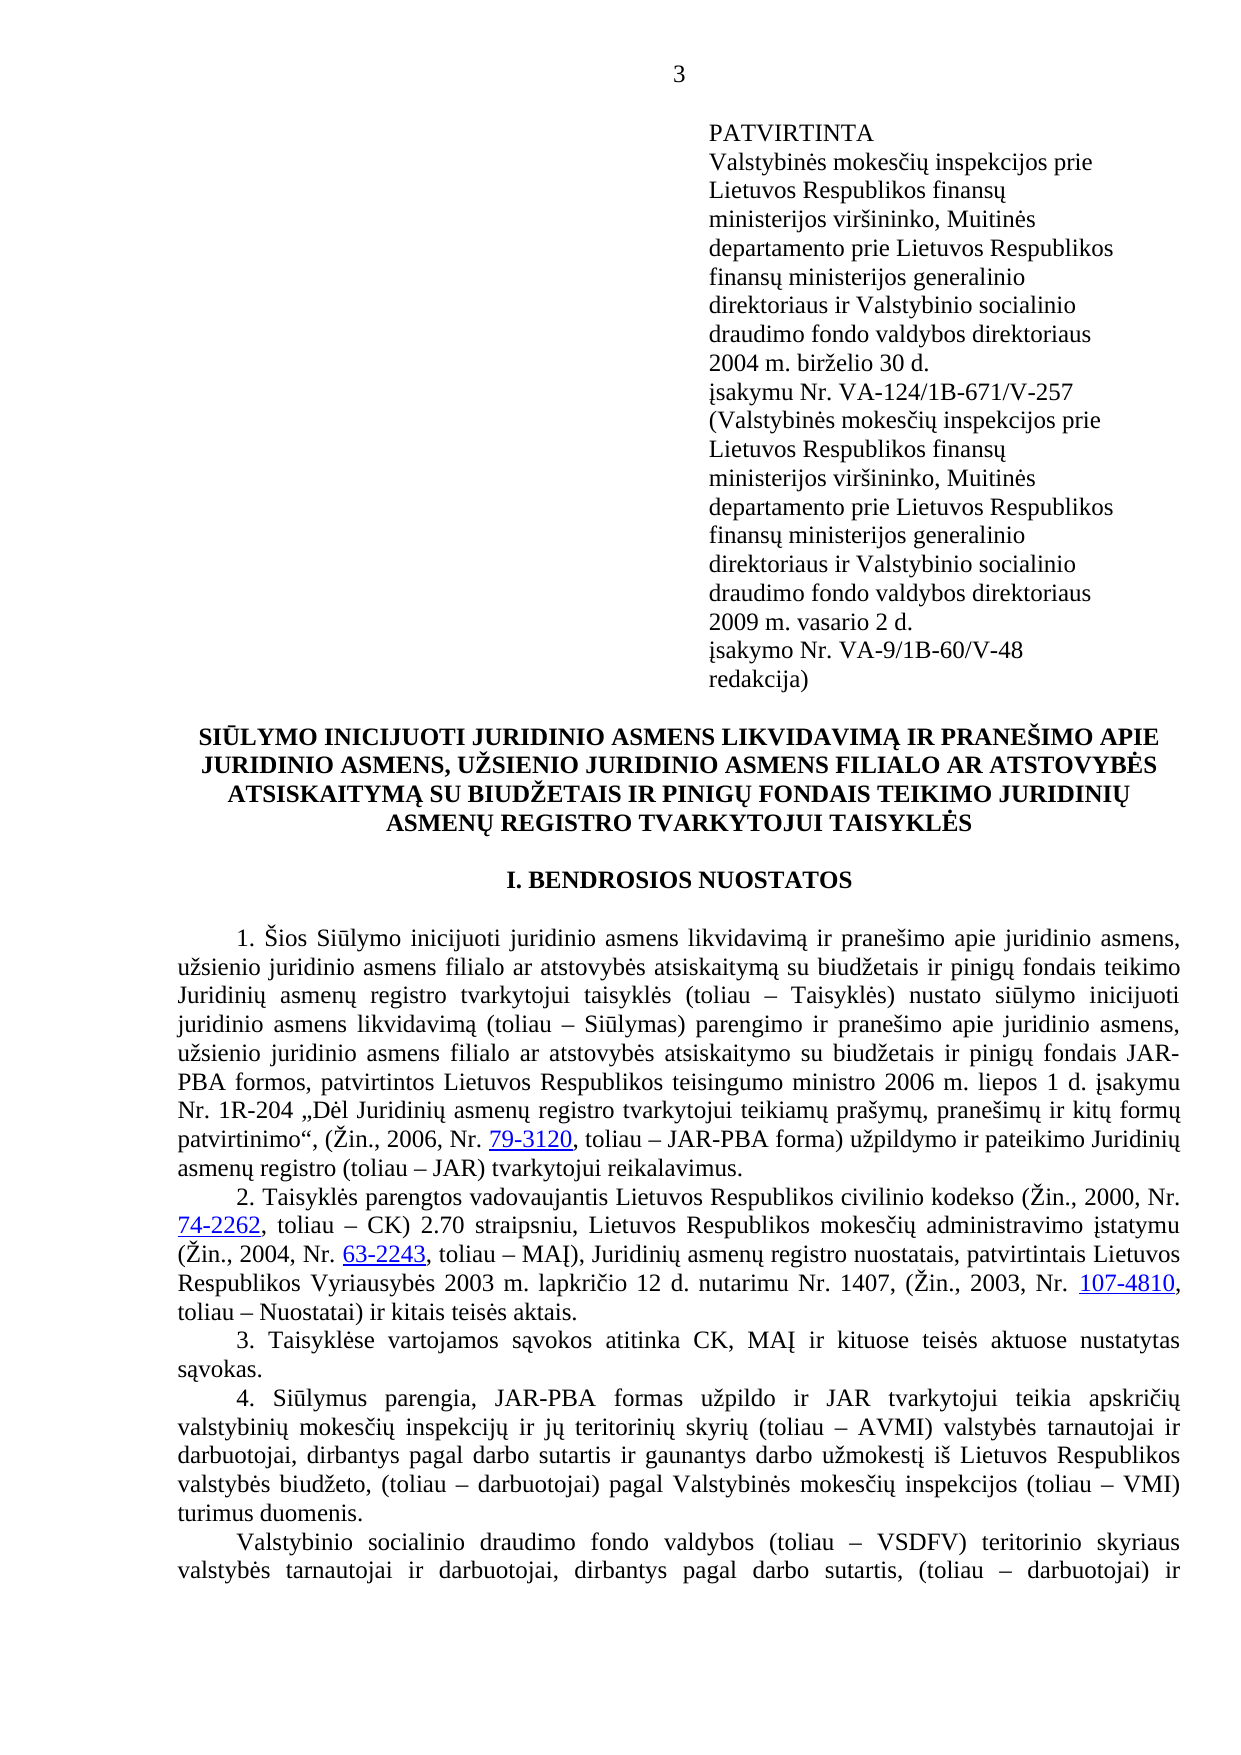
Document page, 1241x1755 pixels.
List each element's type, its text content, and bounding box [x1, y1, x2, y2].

text įsakymu Nr. VA-124/1B-671/V-257 [177, 377, 1181, 406]
text 2. Taisyklės parengtos vadovaujantis Lietuvos Respublikos civilinio kodekso (Žin., 2000, Nr. 74-2262, toliau – CK) 2.70 straipsniu, Lietuvos Respublikos mokesčių administravimo įstatymu (Žin., 2004, Nr. 63-2243, toliau – MAĮ), Juridinių asmenų registro nuostatais, patvirtintais Lietuvos Respublikos Vyriausybės 2003 m. lapkričio 12 d. nutarimu Nr. 1407, (Žin., 2003, Nr. 107-4810, toliau – Nuostatai) ir kitais teisės aktais. [177, 1182, 1181, 1326]
text Lietuvos Respublikos finansų [177, 434, 1181, 463]
text departamento prie Lietuvos Respublikos [177, 233, 1181, 262]
text finansų ministerijos generalinio [177, 262, 1181, 291]
text 2004 m. birželio 30 d. [177, 348, 1181, 377]
text departamento prie Lietuvos Respublikos [177, 492, 1181, 521]
text PATVIRTINTA [709, 118, 1181, 147]
text 2009 m. vasario 2 d. [177, 607, 1181, 636]
text direktoriaus ir Valstybinio socialinio [177, 291, 1181, 319]
text (Valstybinės mokesčių inspekcijos prie [177, 406, 1181, 434]
text Valstybinės mokesčių inspekcijos prie [177, 147, 1181, 176]
text SIŪLYMO INICIJUOTI JURIDINIO ASMENS LIKVIDAVIMĄ IR PRANEŠIMO APIE JURIDINIO ASMENS, UŽSIENIO JURIDINIO ASMENS FILIALO AR ATSTOVYBĖS ATSISKAITYMĄ SU BIUDŽETAIS IR PINIGŲ FONDAIS TEIKIMO JURIDINIŲ ASMENŲ REGISTRO TVARKYTOJUI TAISYKLĖS [177, 722, 1181, 837]
text ministerijos viršininko, Muitinės [177, 204, 1181, 233]
text Valstybinio socialinio draudimo fondo valdybos (toliau – VSDFV) teritorinio skyriaus valstybės tarnautojai ir darbuotojai, dirbantys pagal darbo sutartis, (toliau – darbuotojai) ir [177, 1527, 1181, 1584]
text 1. Šios Siūlymo inicijuoti juridinio asmens likvidavimą ir pranešimo apie juridinio asmens, užsienio juridinio asmens filialo ar atstovybės atsiskaitymą su biudžetais ir pinigų fondais teikimo Juridinių asmenų registro tvarkytojui taisyklės (toliau – Taisyklės) nustato siūlymo inicijuoti juridinio asmens likvidavimą (toliau – Siūlymas) parengimo ir pranešimo apie juridinio asmens, užsienio juridinio asmens filialo ar atstovybės atsiskaitymo su biudžetais ir pinigų fondais JAR-PBA formos, patvirtintos Lietuvos Respublikos teisingumo ministro 2006 m. liepos 1 d. įsakymu Nr. 1R-204 „Dėl Juridinių asmenų registro tvarkytojui teikiamų prašymų, pranešimų ir kitų formų patvirtinimo“, (Žin., 2006, Nr. 79-3120, toliau – JAR-PBA forma) užpildymo ir pateikimo Juridinių asmenų registro (toliau – JAR) tvarkytojui reikalavimus. [177, 923, 1181, 1182]
text finansų ministerijos generalinio [177, 521, 1181, 549]
text ministerijos viršininko, Muitinės [177, 463, 1181, 492]
text 4. Siūlymus parengia, JAR-PBA formas užpildo ir JAR tvarkytojui teikia apskričių valstybinių mokesčių inspekcijų ir jų teritorinių skyrių (toliau – AVMI) valstybės tarnautojai ir darbuotojai, dirbantys pagal darbo sutartis ir gaunantys darbo užmokestį iš Lietuvos Respublikos valstybės biudžeto, (toliau – darbuotojai) pagal Valstybinės mokesčių inspekcijos (toliau – VMI) turimus duomenis. [177, 1383, 1181, 1527]
text draudimo fondo valdybos direktoriaus [177, 578, 1181, 607]
text 3. Taisyklėse vartojamos sąvokos atitinka CK, MAĮ ir kituose teisės aktuose nustatytas sąvokas. [177, 1326, 1181, 1383]
text I. BENDROSIOS NUOSTATOS [177, 866, 1181, 894]
text redakcija) [177, 664, 1181, 693]
text Lietuvos Respublikos finansų [177, 176, 1181, 204]
text įsakymo Nr. VA-9/1B-60/V-48 [177, 636, 1181, 664]
text direktoriaus ir Valstybinio socialinio [177, 549, 1181, 578]
text draudimo fondo valdybos direktoriaus [177, 319, 1181, 348]
